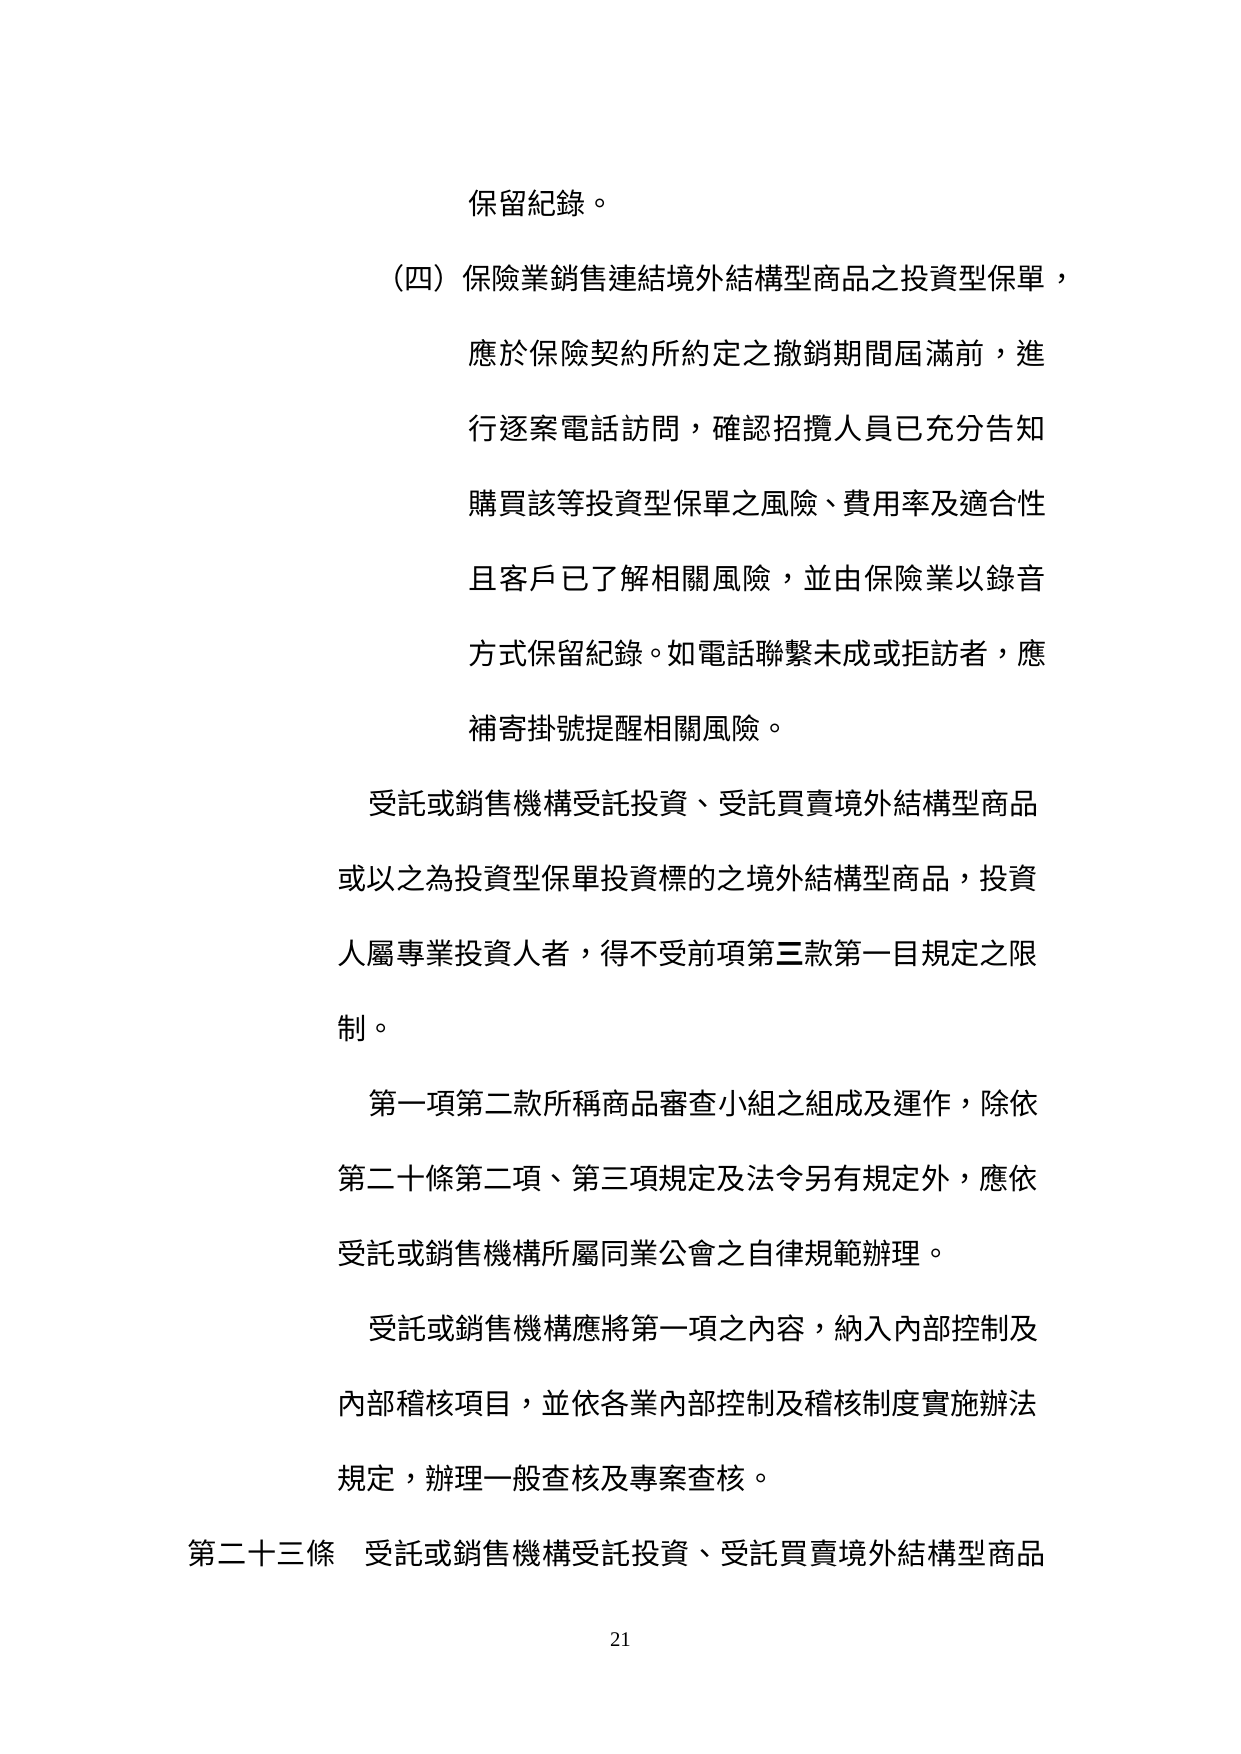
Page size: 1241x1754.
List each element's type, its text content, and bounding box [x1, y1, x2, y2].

text 保留紀錄。 [375, 164, 1047, 239]
text 受託或銷售機構應將第一項之內容，納入內部控制及內部稽核項目，並依各業內部控制及稽核制度實施辦法規定，辦理一般查核及專案查核。 [337, 1289, 1053, 1514]
text 第一項第二款所稱商品審查小組之組成及運作，除依第二十條第二項、第三項規定及法令另有規定外，應依受託或銷售機構所屬同業公會之自律規範辦理。 [337, 1064, 1053, 1289]
text （四）保險業銷售連結境外結構型商品之投資型保單，應於保險契約所約定之撤銷期間屆滿前，進行逐案電話訪問，確認招攬人員已充分告知購買該等投資型保單之風險、費用率及適合性，且客戶已了解相關風險，並由保險業以錄音方式保留紀錄。如電話聯繫未成或拒訪者，應補寄掛號提醒相關風險。 [375, 239, 1047, 764]
text 受託或銷售機構受託投資、受託買賣境外結構型商品或以之為投資型保單投資標的之境外結構型商品，投資人屬專業投資人者，得不受前項第三款第一目規定之限制。 [337, 764, 1053, 1064]
text 第二十三條 受託或銷售機構受託投資、受託買賣境外結構型商品 [187, 1514, 1047, 1589]
